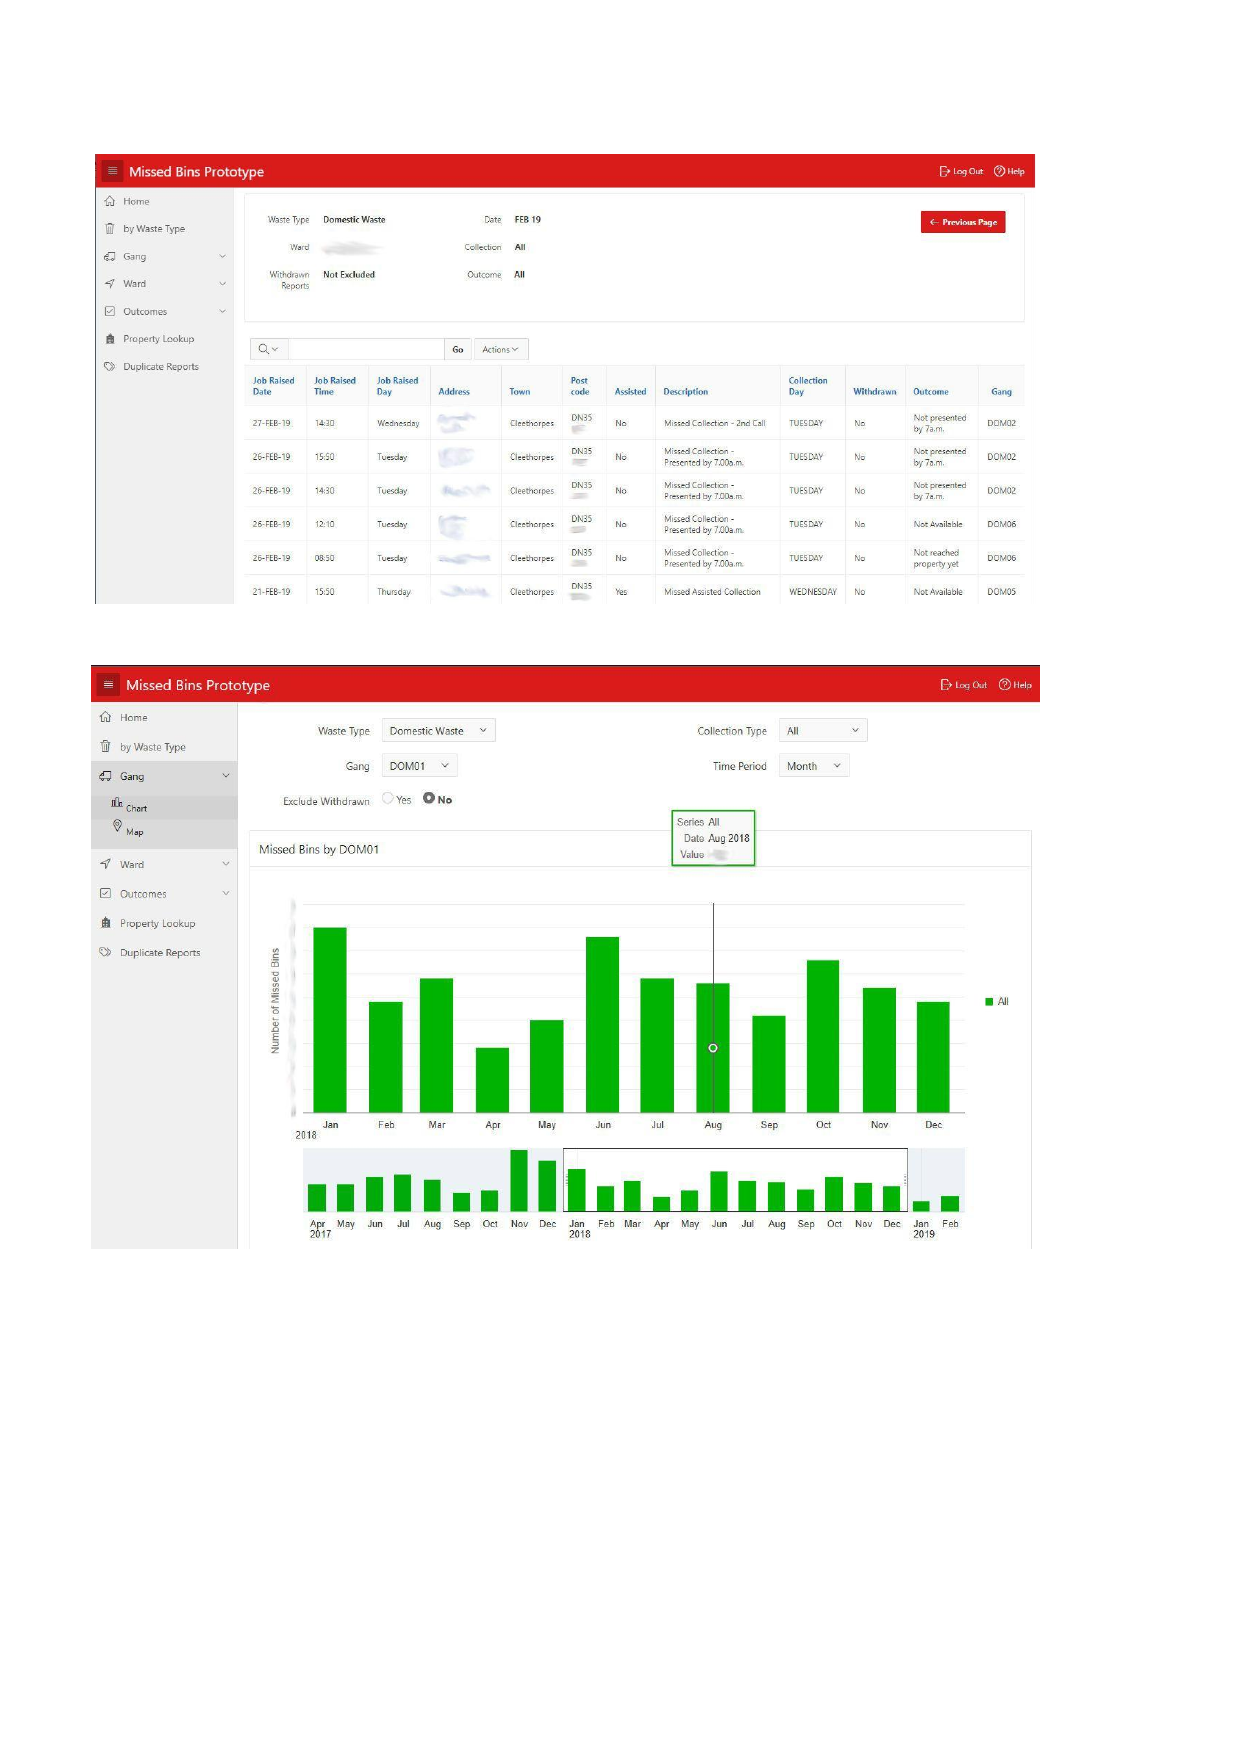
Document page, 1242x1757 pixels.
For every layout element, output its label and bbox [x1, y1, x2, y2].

picture [91, 665, 1040, 1249]
picture [95, 154, 1035, 604]
